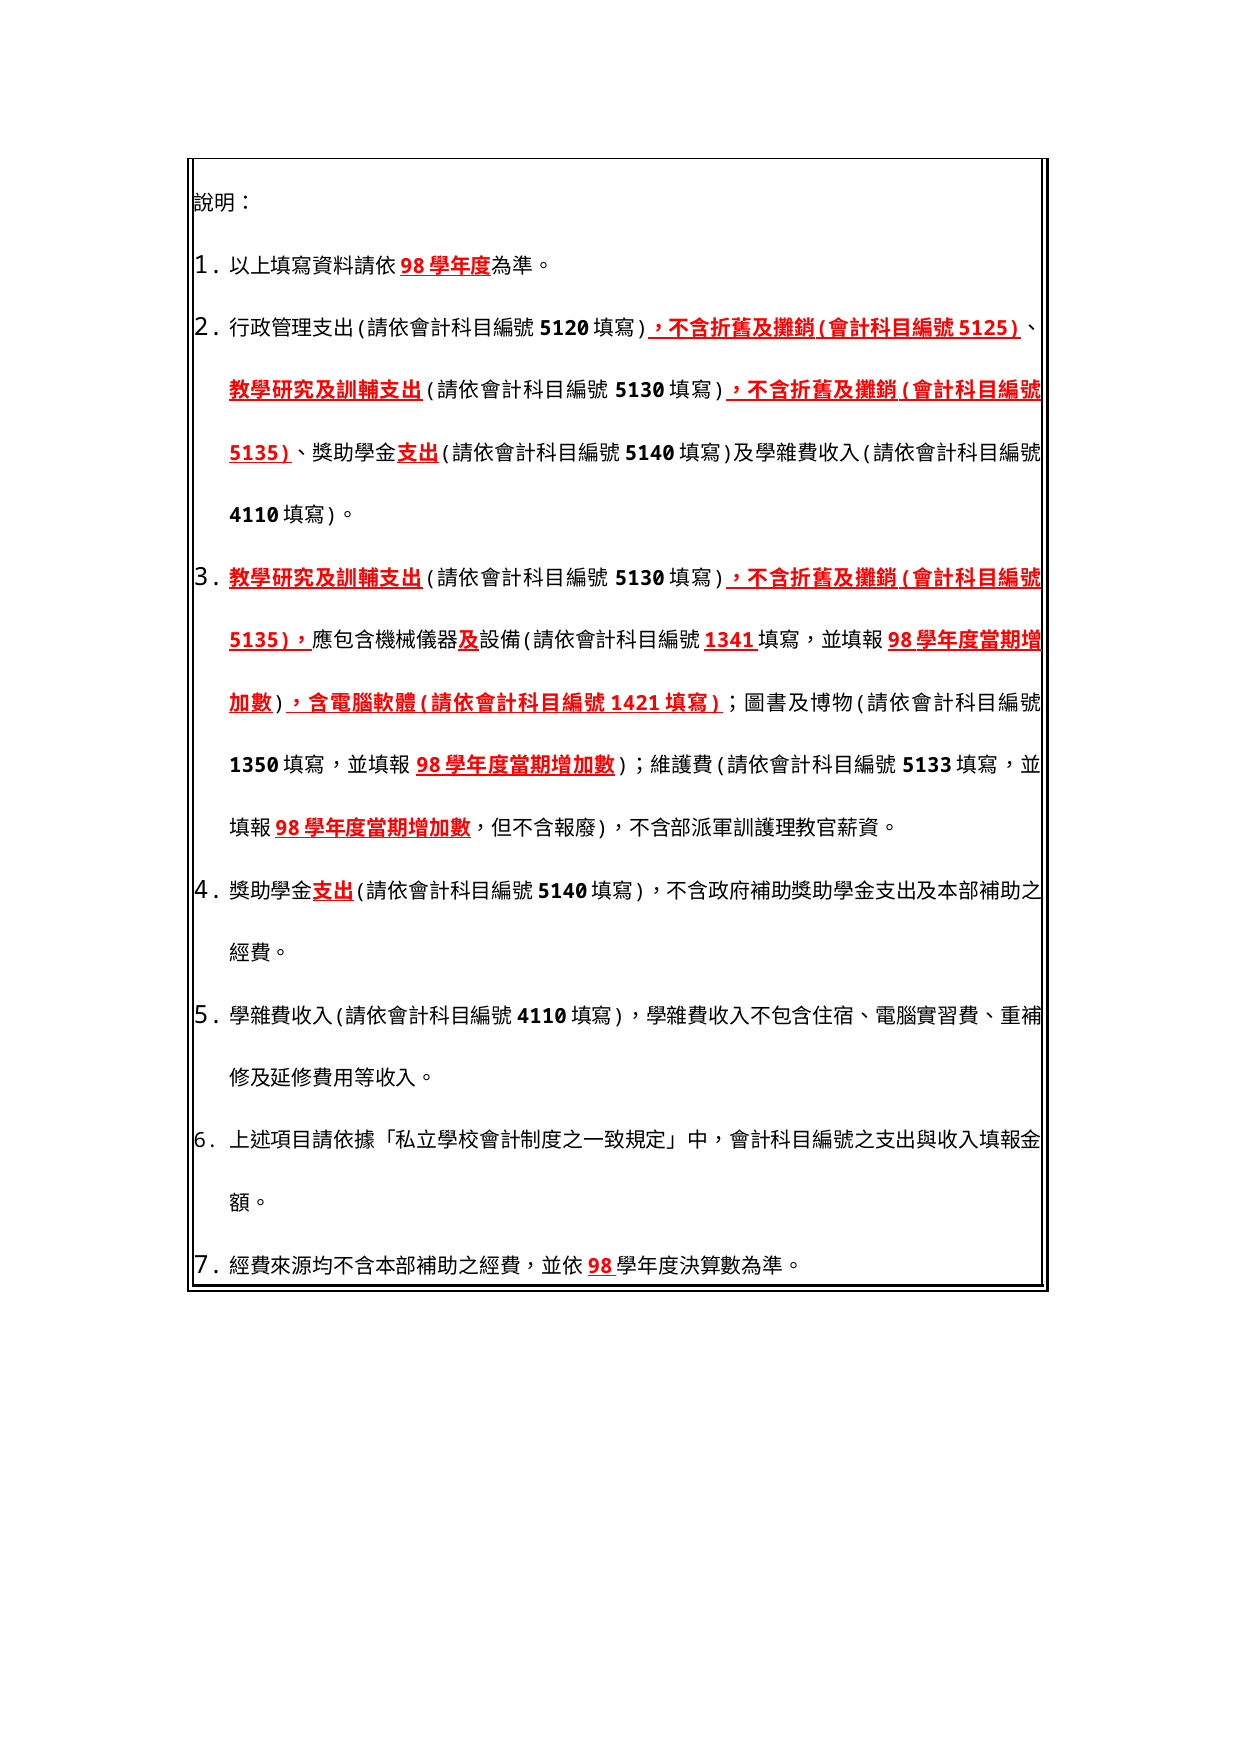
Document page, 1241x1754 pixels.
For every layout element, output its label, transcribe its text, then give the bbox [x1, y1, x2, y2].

table_cell 說明： 以上填寫資料請依98學年度為準。 行政管理支出(請依會計科目編號5120填寫)，不含折舊及攤銷(會計科目編號5125)、教學研究及訓輔支出(請依會計科目編號5130填寫)，不含折舊及攤銷(會計科目編號5135)、獎助學金支出(請依會計科目編號5140填寫)及學雜費收入(請依會計科目編號4110填寫)。 教學研究及訓輔支出(請依會計科目編號5130填寫)，不含折舊及攤銷(會計科目編號5135)，應包含機械儀器及設備(請依會計科目編號1341填寫，並填報98學年度當期增加數)，含電腦軟體(請依會計科目編號1421填寫)；圖書及博物(請依會計科目編號1350填寫，並填報98學年度當期增加數)；維護費(請依會計科目編號5133填寫，並填報98學年度當期增加數，但不含報廢)，不含部派軍訓護理教官薪資。 獎助學金支出(請依會計科目編號5140填寫)，不含政府補助獎助學金支出及本部補助之經費。 學雜費收入(請依會計科目編號4110填寫)，學雜費收入不包含住宿、電腦實習費、重補修及延修費用等收入。 上述項目請依據「私立學校會計制度之一致規定」中，會計科目編號之支出與收入填報金額。 經費來源均不含本部補助之經費，並依98學年度決算數為準。 [194, 159, 1041, 1284]
